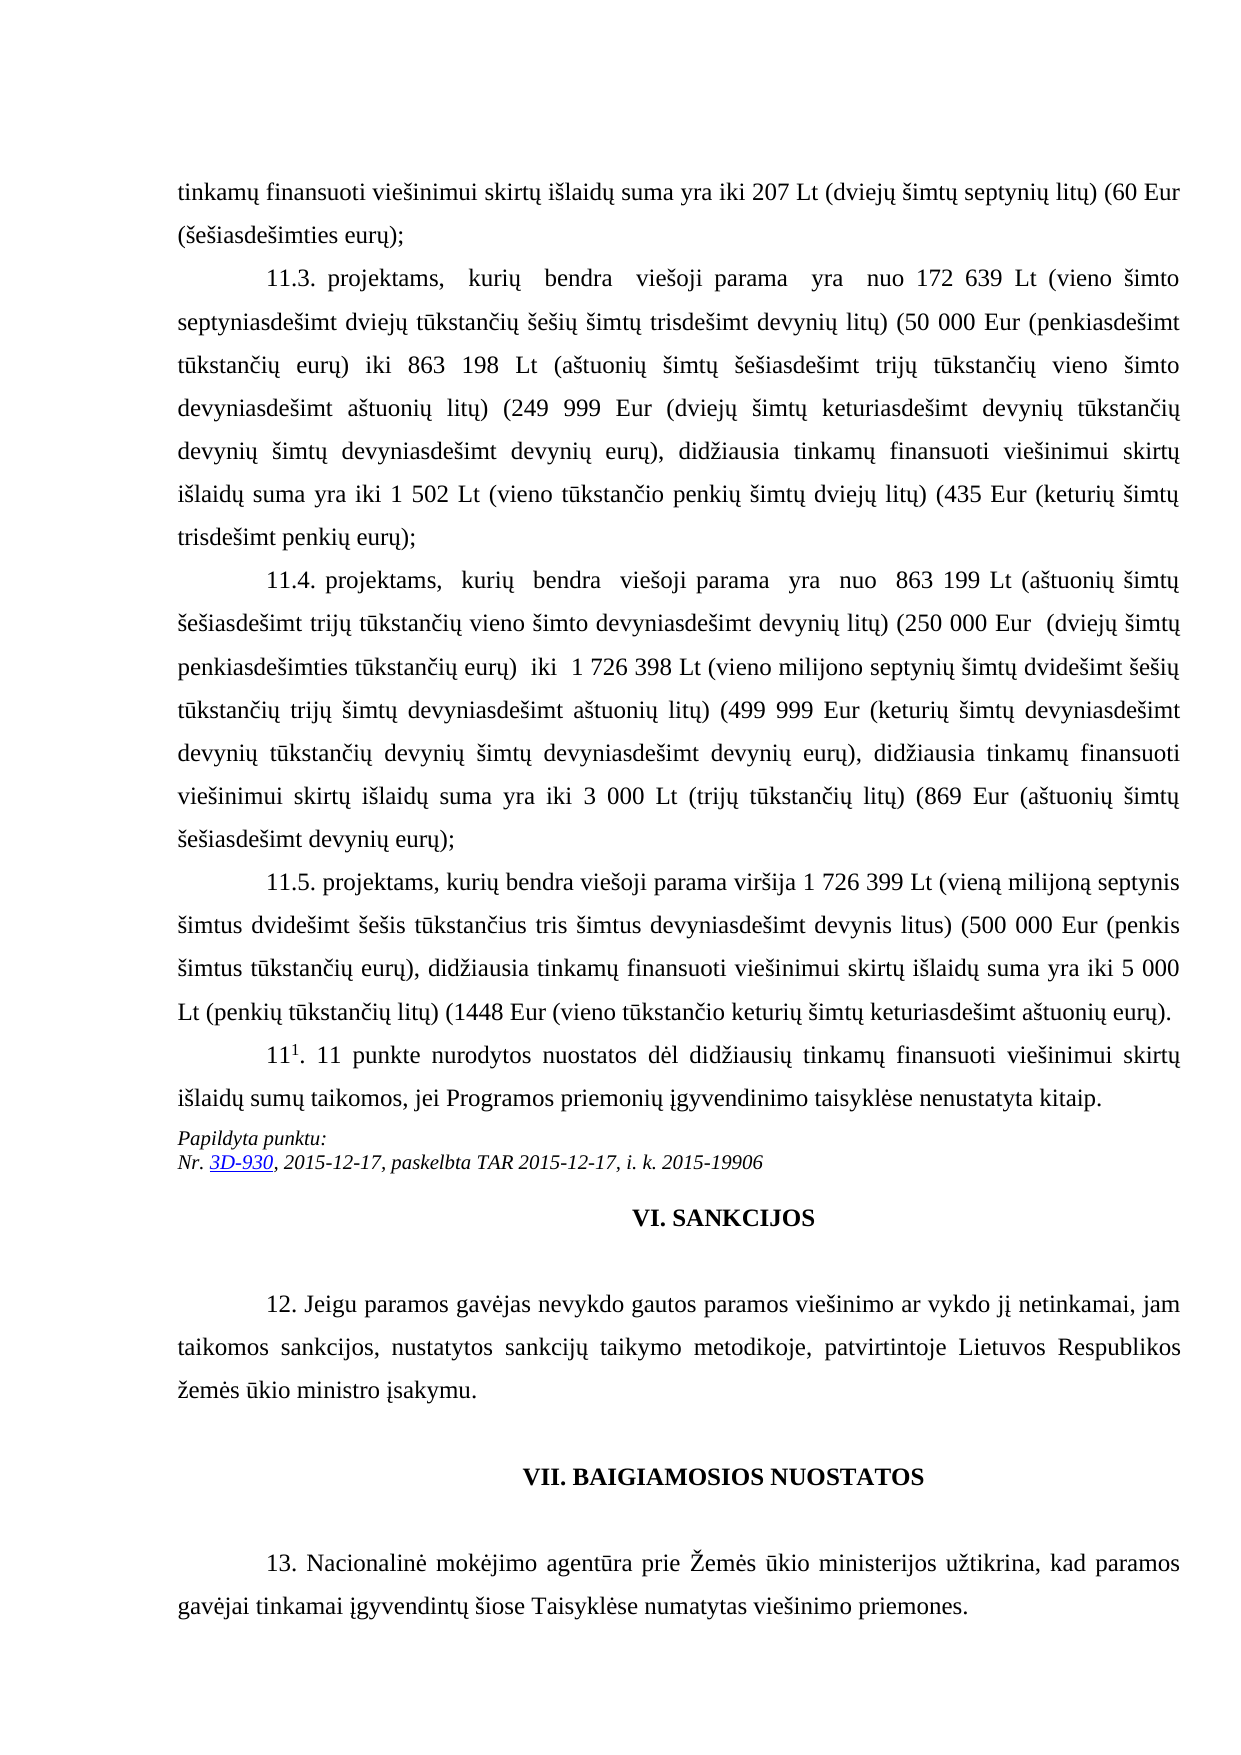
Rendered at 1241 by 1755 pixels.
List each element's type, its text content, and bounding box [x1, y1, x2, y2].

text Papildyta punktu: [177, 1126, 1181, 1150]
text 12. Jeigu paramos gavėjas nevykdo gautos paramos viešinimo ar vykdo jį netinkamai, jam taikomos sankcijos, nustatytos sankcijų taikymo metodikoje, patvirtintoje Lietuvos Respublikos žemės ūkio ministro įsakymu. [177, 1289, 1181, 1404]
text 111. 11 punkte nurodytos nuostatos dėl didžiausių tinkamų finansuoti viešinimui skirtų išlaidų sumų taikomos, jei Programos priemonių įgyvendinimo taisyklėse nenustatyta kitaip. [177, 1040, 1181, 1112]
text 11.4. projektams, kurių bendra viešoji parama yra nuo 863 199 Lt (aštuonių šimtų šešiasdešimt trijų tūkstančių vieno šimto devyniasdešimt devynių litų) (250 000 Eur (dviejų šimtų penkiasdešimties tūkstančių eurų) iki 1 726 398 Lt (vieno milijono septynių šimtų dvidešimt šešių tūkstančių trijų šimtų devyniasdešimt aštuonių litų) (499 999 Eur (keturių šimtų devyniasdešimt devynių tūkstančių devynių šimtų devyniasdešimt devynių eurų), didžiausia tinkamų finansuoti viešinimui skirtų išlaidų suma yra iki 3 000 Lt (trijų tūkstančių litų) (869 Eur (aštuonių šimtų šešiasdešimt devynių eurų); [177, 565, 1181, 853]
text Nr. 3D-930, 2015-12-17, paskelbta TAR 2015-12-17, i. k. 2015-19906 [177, 1150, 1181, 1174]
text VI. SANKCIJOS [177, 1203, 1181, 1232]
text tinkamų finansuoti viešinimui skirtų išlaidų suma yra iki 207 Lt (dviejų šimtų septynių litų) (60 Eur (šešiasdešimties eurų); [177, 177, 1181, 249]
text 11.5. projektams, kurių bendra viešoji parama viršija 1 726 399 Lt (vieną milijoną septynis šimtus dvidešimt šešis tūkstančius tris šimtus devyniasdešimt devynis litus) (500 000 Eur (penkis šimtus tūkstančių eurų), didžiausia tinkamų finansuoti viešinimui skirtų išlaidų suma yra iki 5 000 Lt (penkių tūkstančių litų) (1448 Eur (vieno tūkstančio keturių šimtų keturiasdešimt aštuonių eurų). [177, 867, 1181, 1025]
text 11.3. projektams, kurių bendra viešoji parama yra nuo 172 639 Lt (vieno šimto septyniasdešimt dviejų tūkstančių šešių šimtų trisdešimt devynių litų) (50 000 Eur (penkiasdešimt tūkstančių eurų) iki 863 198 Lt (aštuonių šimtų šešiasdešimt trijų tūkstančių vieno šimto devyniasdešimt aštuonių litų) (249 999 Eur (dviejų šimtų keturiasdešimt devynių tūkstančių devynių šimtų devyniasdešimt devynių eurų), didžiausia tinkamų finansuoti viešinimui skirtų išlaidų suma yra iki 1 502 Lt (vieno tūkstančio penkių šimtų dviejų litų) (435 Eur (keturių šimtų trisdešimt penkių eurų); [177, 263, 1181, 551]
text 13. Nacionalinė mokėjimo agentūra prie Žemės ūkio ministerijos užtikrina, kad paramos gavėjai tinkamai įgyvendintų šiose Taisyklėse numatytas viešinimo priemones. [177, 1548, 1181, 1620]
text VII. BAIGIAMOSIOS NUOSTATOS [177, 1462, 1181, 1490]
